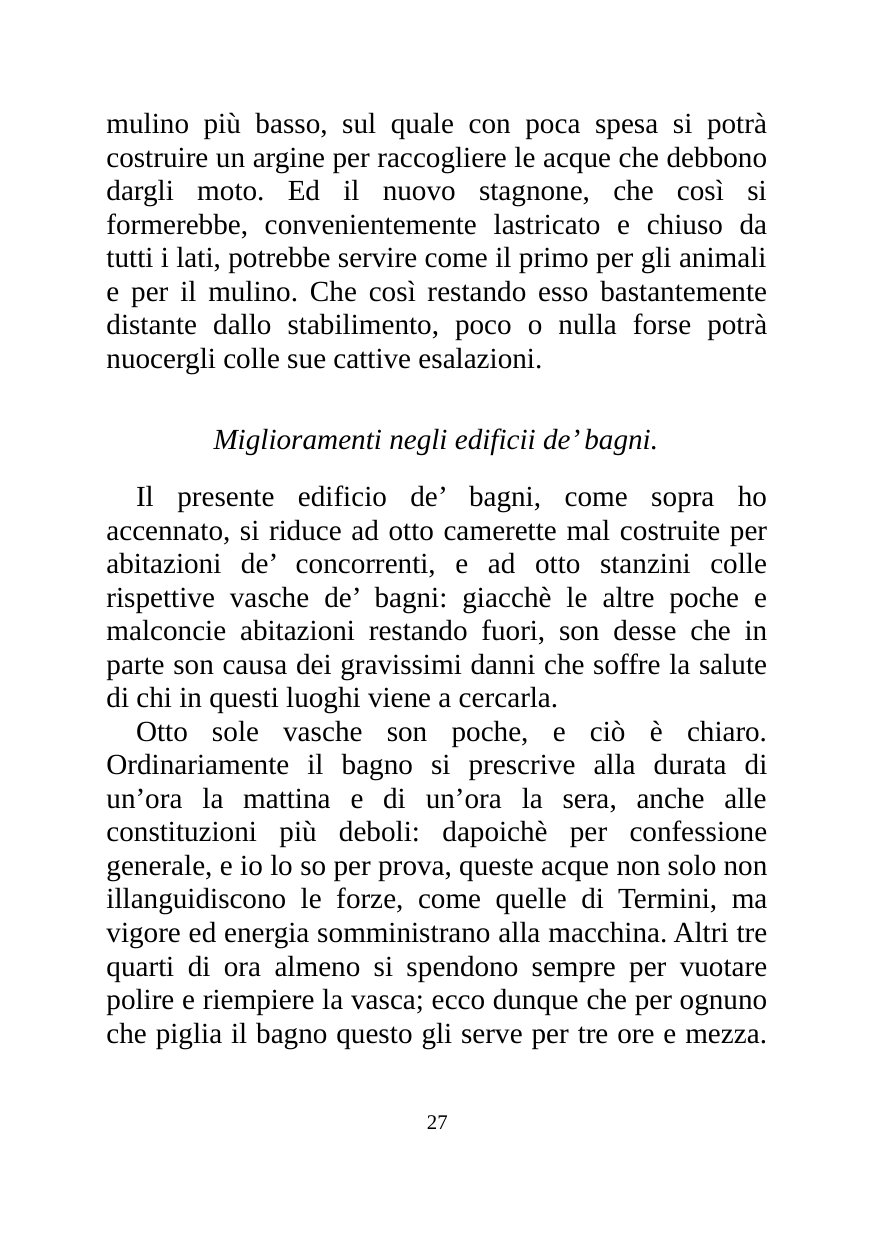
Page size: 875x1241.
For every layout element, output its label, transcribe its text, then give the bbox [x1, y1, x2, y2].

text mulino più basso, sul quale con poca spesa si potrà costruire un argine per raccogliere le acque che debbono dargli moto. Ed il nuovo stagnone, che così si formerebbe, convenientemente lastricato e chiuso da tutti i lati, potrebbe servire come il primo per gli animali e per il mulino. Che così restando esso bastantemente distante dallo stabilimento, poco o nulla forse potrà nuocergli colle sue cattive esalazioni. [106, 106, 768, 374]
subtitle Miglioramenti negli edificii de’ bagni. [106, 422, 768, 455]
text Il presente edificio de’ bagni, come sopra ho accennato, si riduce ad otto camerette mal costruite per abitazioni de’ concorrenti, e ad otto stanzini colle rispettive vasche de’ bagni: giacchè le altre poche e malconcie abitazioni restando fuori, son desse che in parte son causa dei gravissimi danni che soffre la salute di chi in questi luoghi viene a cercarla. [106, 479, 768, 714]
text Otto sole vasche son poche, e ciò è chiaro. Ordinariamente il bagno si prescrive alla durata di un’ora la mattina e di un’ora la sera, anche alle constituzioni più deboli: dapoichè per confessione generale, e io lo so per prova, queste acque non solo non illanguidiscono le forze, come quelle di Termini, ma vigore ed energia somministrano alla macchina. Altri tre quarti di ora almeno si spendono sempre per vuotare polire e riempiere la vasca; ecco dunque che per ognuno che piglia il bagno questo gli serve per tre ore e mezza. [106, 714, 768, 1049]
